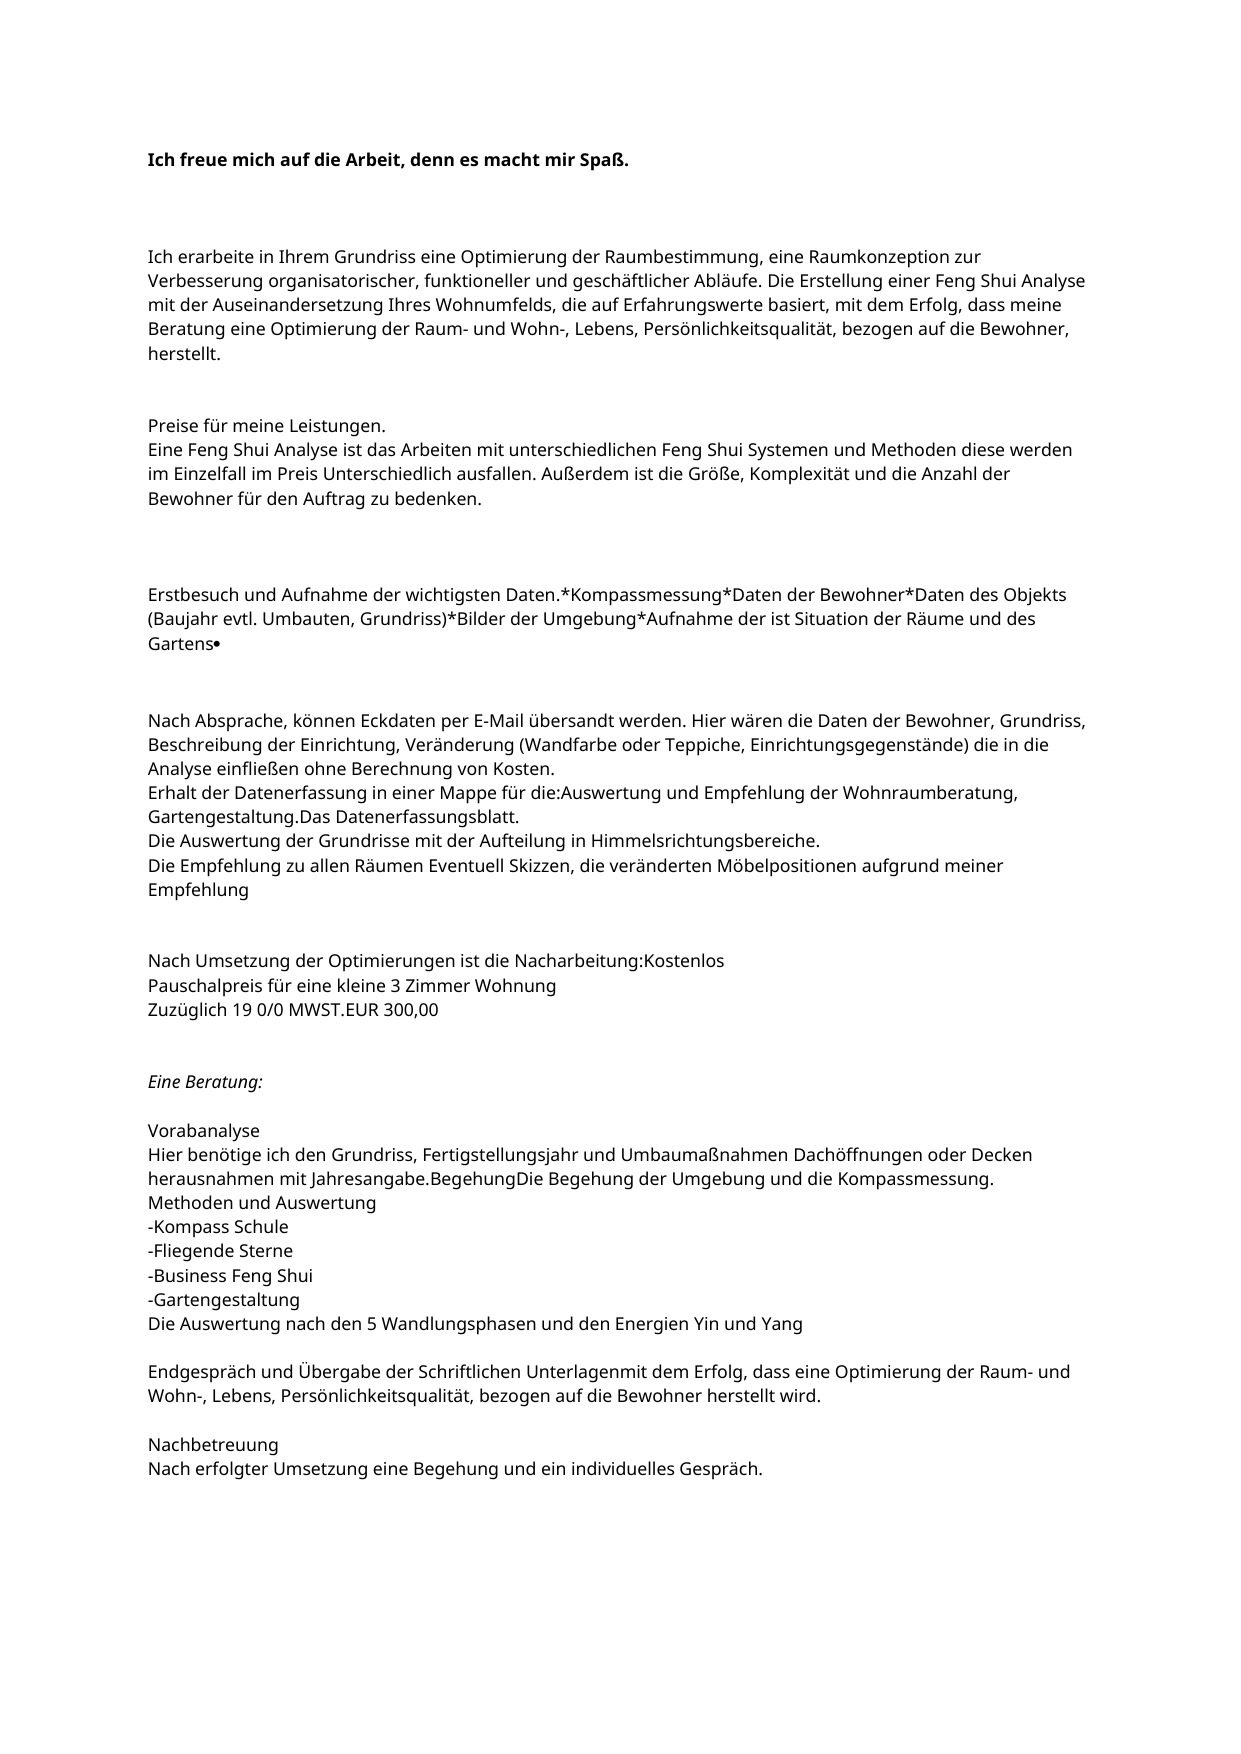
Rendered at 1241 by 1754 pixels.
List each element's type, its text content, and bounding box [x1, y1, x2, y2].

text Hier benötige ich den Grundriss, Fertigstellungsjahr und Umbaumaßnahmen Dachöffnungen oder Decken herausnahmen mit Jahresangabe.BegehungDie Begehung der Umgebung und die Kompassmessung. [148, 1142, 1093, 1191]
text Preise für meine Leistungen. [148, 413, 1093, 438]
text Vorabanalyse [148, 1118, 1093, 1142]
text Nach Umsetzung der Optimierungen ist die Nacharbeitung:Kostenlos [148, 949, 1093, 973]
text Die Auswertung der Grundrisse mit der Aufteilung in Himmelsrichtungsbereiche. [148, 829, 1093, 853]
text Eine Beratung: [148, 1070, 1093, 1094]
text Endgespräch und Übergabe der Schriftlichen Unterlagenmit dem Erfolg, dass eine Optimierung der Raum- und Wohn-, Lebens, Persönlichkeitsqualität, bezogen auf die Bewohner herstellt wird. [148, 1360, 1093, 1408]
text Erstbesuch und Aufnahme der wichtigsten Daten.*Kompassmessung*Daten der Bewohner*Daten des Objekts (Baujahr evtl. Umbauten, Grundriss)*Bilder der Umgebung*Aufnahme der ist Situation der Räume und des Gartens [148, 583, 1093, 655]
text -Kompass Schule [148, 1215, 1093, 1239]
text Methoden und Auswertung [148, 1191, 1093, 1215]
text -Fliegende Sterne [148, 1239, 1093, 1263]
text Eine Feng Shui Analyse ist das Arbeiten mit unterschiedlichen Feng Shui Systemen und Methoden diese werden im Einzelfall im Preis Unterschiedlich ausfallen. Außerdem ist die Größe, Komplexität und die Anzahl der Bewohner für den Auftrag zu bedenken. [148, 438, 1093, 510]
text Ich erarbeite in Ihrem Grundriss eine Optimierung der Raumbestimmung, eine Raumkonzeption zur Verbesserung organisatorischer, funktioneller und geschäftlicher Abläufe. Die Erstellung einer Feng Shui Analyse mit der Auseinandersetzung Ihres Wohnumfelds, die auf Erfahrungswerte basiert, mit dem Erfolg, dass meine Beratung eine Optimierung der Raum- und Wohn-, Lebens, Persönlichkeitsqualität, bezogen auf die Bewohner, herstellt.﻿ [148, 244, 1093, 365]
text Pauschalpreis für eine kleine 3 Zimmer Wohnung [148, 973, 1093, 997]
text Die Empfehlung zu allen Räumen Eventuell Skizzen, die veränderten Möbelpositionen aufgrund meiner Empfehlung [148, 853, 1093, 901]
text Nach Absprache, können Eckdaten per E-Mail übersandt werden. Hier wären die Daten der Bewohner, Grundriss, Beschreibung der Einrichtung, Veränderung (Wandfarbe oder Teppiche, Einrichtungsgegenstände) die in die Analyse einfließen ohne Berechnung von Kosten. [148, 708, 1093, 781]
text Nach erfolgter Umsetzung eine Begehung und ein individuelles Gespräch.﻿ [148, 1456, 1093, 1481]
text ﻿ [148, 901, 1093, 925]
text Ich freue mich auf die Arbeit, denn es macht mir Spaß. [148, 148, 1093, 172]
text Erhalt der Datenerfassung in einer Mappe für die:Auswertung und Empfehlung der Wohnraumberatung, Gartengestaltung.Das Datenerfassungsblatt. [148, 781, 1093, 829]
text Nachbetreuung [148, 1432, 1093, 1456]
text -Gartengestaltung [148, 1287, 1093, 1311]
text Die Auswertung nach den 5 Wandlungsphasen und den Energien Yin und Yang [148, 1311, 1093, 1336]
text Zuzüglich 19 0/0 MWST.EUR 300,00﻿ [148, 997, 1093, 1021]
text -Business Feng Shui [148, 1263, 1093, 1287]
